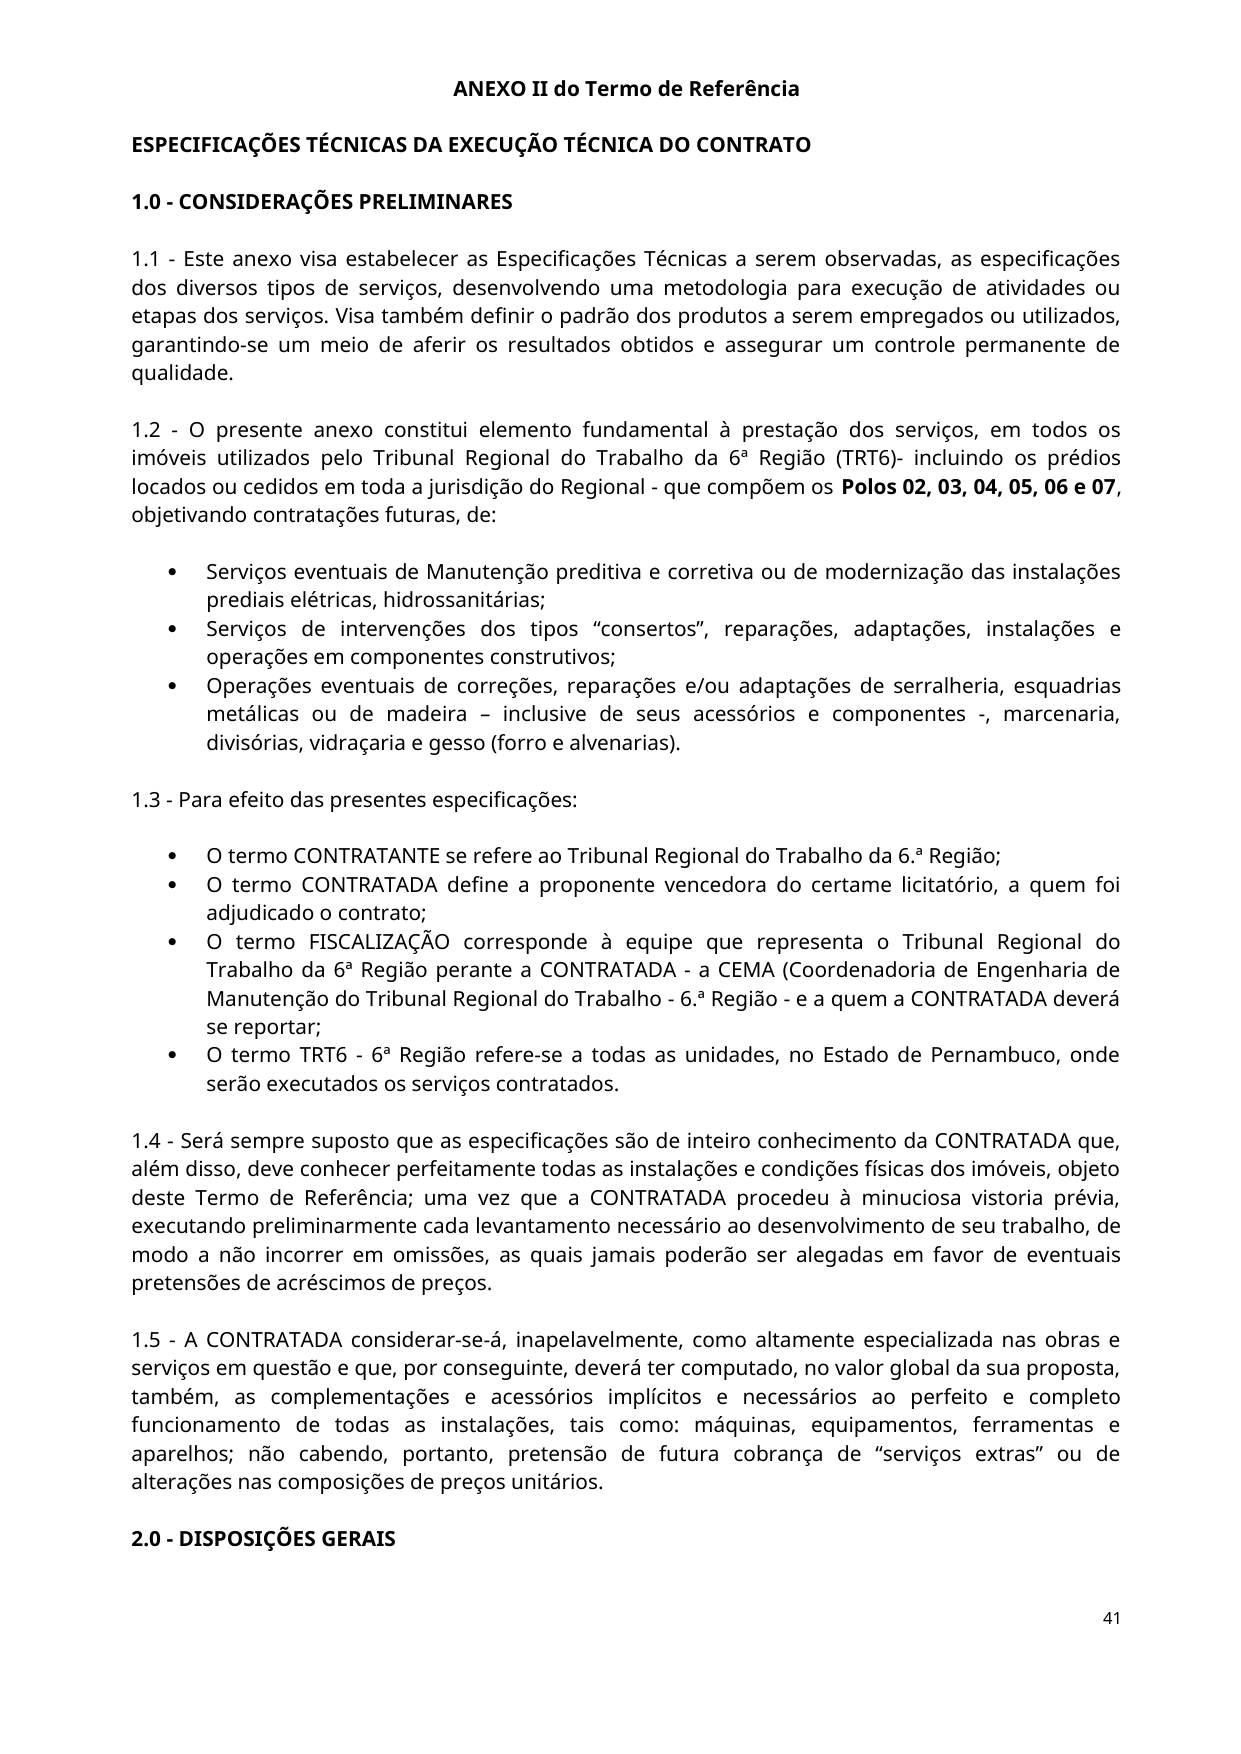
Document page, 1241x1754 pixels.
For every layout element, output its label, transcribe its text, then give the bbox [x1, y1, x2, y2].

list O termo CONTRATANTE se refere ao Tribunal Regional do Trabalho da 6.ª Região; [169, 842, 1122, 870]
text 1.2 - O presente anexo constitui elemento fundamental à prestação dos serviços, em todos os imóveis utilizados pelo Tribunal Regional do Trabalho da 6ª Região (TRT6)- incluindo os prédios locados ou cedidos em toda a jurisdição do Regional - que compõem os Polos 02, 03, 04, 05, 06 e 07, objetivando contratações futuras, de: [131, 415, 1122, 529]
text 1.3 - Para efeito das presentes especificações: [131, 785, 1122, 813]
list Serviços eventuais de Manutenção preditiva e corretiva ou de modernização das instalações prediais elétricas, hidrossanitárias; [169, 557, 1122, 614]
text ANEXO II do Termo de Referência [131, 74, 1122, 102]
list Operações eventuais de correções, reparações e/ou adaptações de serralheria, esquadrias metálicas ou de madeira – inclusive de seus acessórios e componentes -, marcenaria, divisórias, vidraçaria e gesso (forro e alvenarias). [169, 671, 1122, 756]
subtitle 1.0 - CONSIDERAÇÕES PRELIMINARES [131, 187, 1122, 216]
text 1.5 - A CONTRATADA considerar-se-á, inapelavelmente, como altamente especializada nas obras e serviços em questão e que, por conseguinte, deverá ter computado, no valor global da sua proposta, também, as complementações e acessórios implícitos e necessários ao perfeito e completo funcionamento de todas as instalações, tais como: máquinas, equipamentos, ferramentas e aparelhos; não cabendo, portanto, pretensão de futura cobrança de “serviços extras” ou de alterações nas composições de preços unitários. [131, 1325, 1122, 1496]
text 1.4 - Será sempre suposto que as especificações são de inteiro conhecimento da CONTRATADA que, além disso, deve conhecer perfeitamente todas as instalações e condições físicas dos imóveis, objeto deste Termo de Referência; uma vez que a CONTRATADA procedeu à minuciosa vistoria prévia, executando preliminarmente cada levantamento necessário ao desenvolvimento de seu trabalho, de modo a não incorrer em omissões, as quais jamais poderão ser alegadas em favor de eventuais pretensões de acréscimos de preços. [131, 1126, 1122, 1297]
text ESPECIFICAÇÕES TÉCNICAS DA EXECUÇÃO TÉCNICA DO CONTRATO [131, 131, 1131, 159]
list Serviços de intervenções dos tipos “consertos”, reparações, adaptações, instalações e operações em componentes construtivos; [169, 614, 1122, 671]
list O termo FISCALIZAÇÃO corresponde à equipe que representa o Tribunal Regional do Trabalho da 6ª Região perante a CONTRATADA - a CEMA (Coordenadoria de Engenharia de Manutenção do Tribunal Regional do Trabalho - 6.ª Região - e a quem a CONTRATADA deverá se reportar; [169, 927, 1122, 1041]
list O termo TRT6 - 6ª Região refere-se a todas as unidades, no Estado de Pernambuco, onde serão executados os serviços contratados. [169, 1041, 1122, 1097]
text 1.1 - Este anexo visa estabelecer as Especificações Técnicas a serem observadas, as especificações dos diversos tipos de serviços, desenvolvendo uma metodologia para execução de atividades ou etapas dos serviços. Visa também definir o padrão dos produtos a serem empregados ou utilizados, garantindo-se um meio de aferir os resultados obtidos e assegurar um controle permanente de qualidade. [131, 244, 1122, 387]
subtitle 2.0 - DISPOSIÇÕES GERAIS [131, 1524, 1122, 1552]
list O termo CONTRATADA define a proponente vencedora do certame licitatório, a quem foi adjudicado o contrato; [169, 870, 1122, 927]
